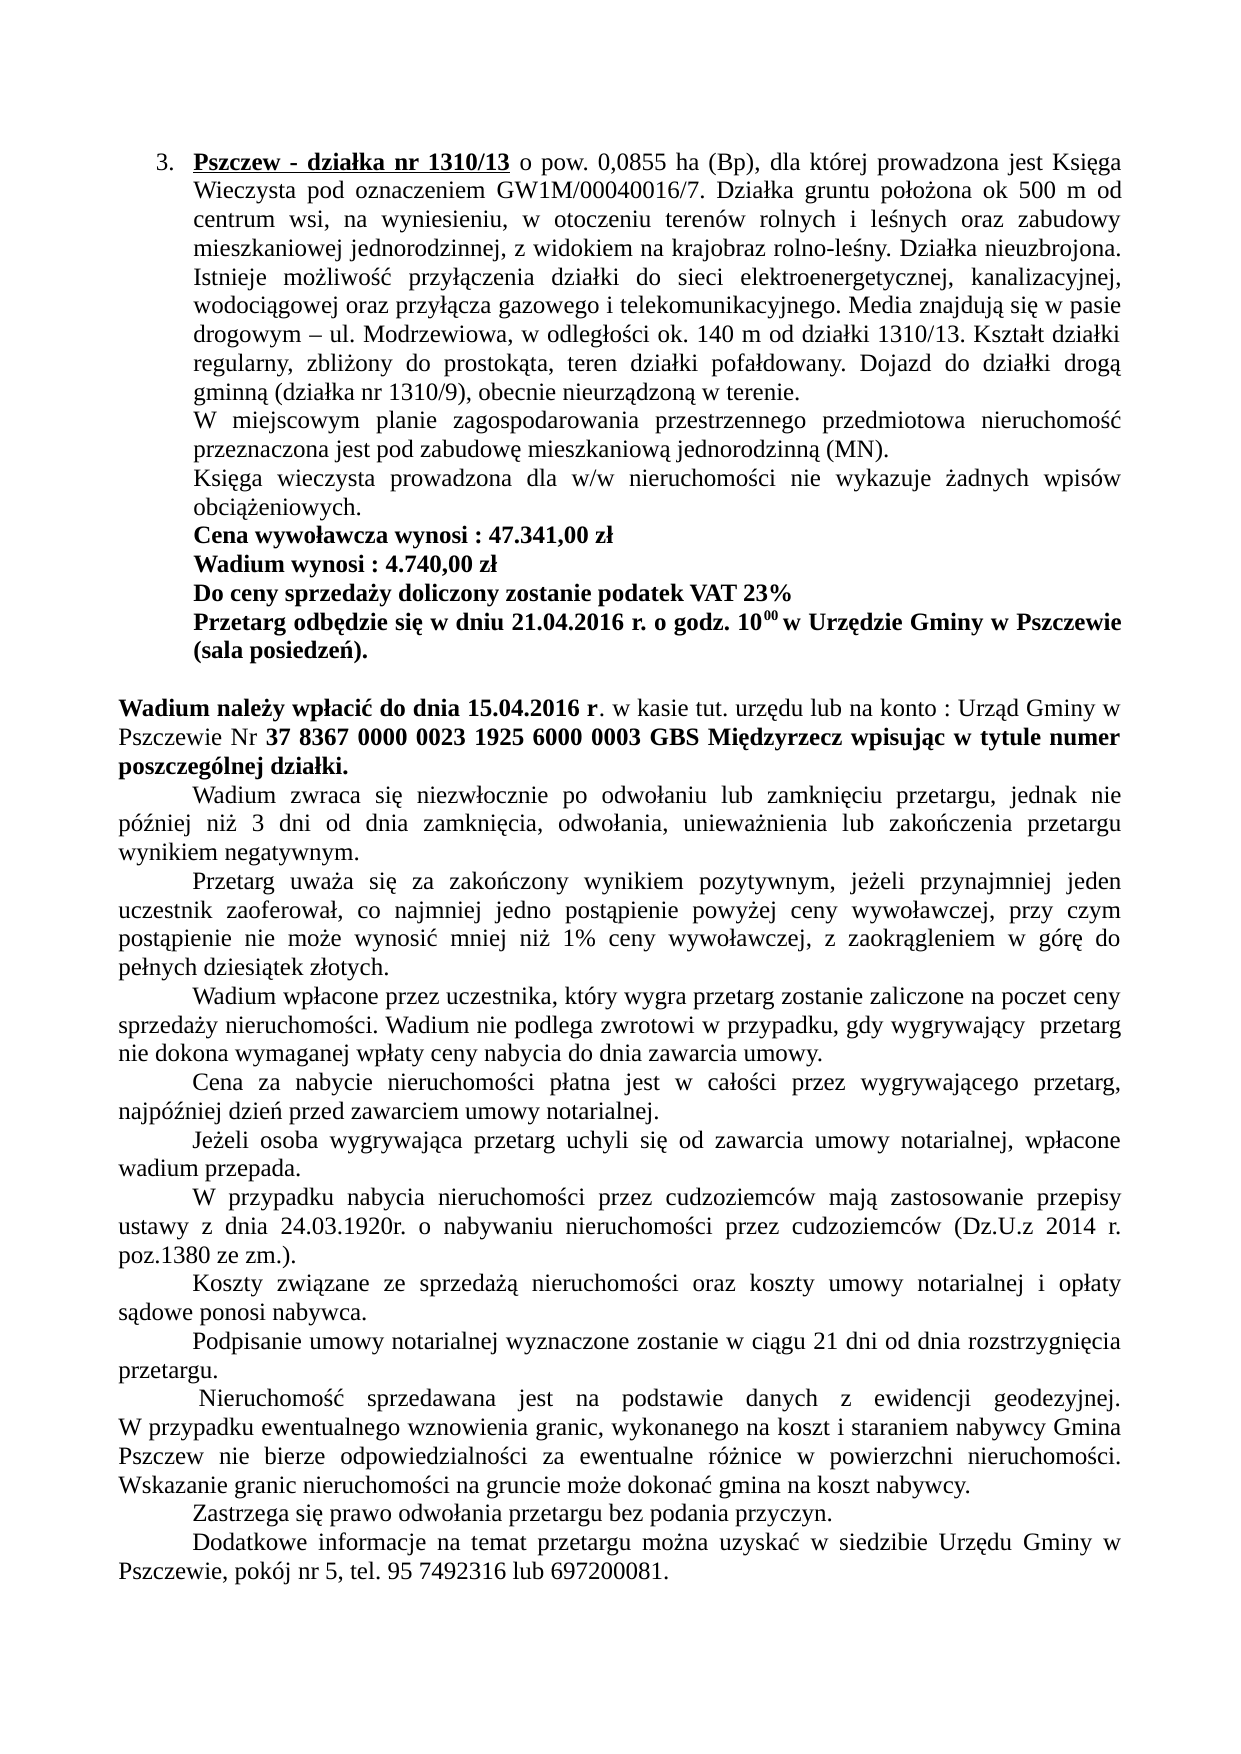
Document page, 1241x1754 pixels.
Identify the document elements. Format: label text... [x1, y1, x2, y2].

list W miejscowym planie zagospodarowania przestrzennego przedmiotowa nieruchomość przeznaczona jest pod zabudowę mieszkaniową jednorodzinną (MN). [156, 406, 1122, 463]
list Cena wywoławcza wynosi : 47.341,00 zł [156, 521, 1122, 549]
text W przypadku nabycia nieruchomości przez cudzoziemców mają zastosowanie przepisy ustawy z dnia 24.03.1920r. o nabywaniu nieruchomości przez cudzoziemców (Dz.U.z 2014 r. poz.1380 ze zm.). [118, 1182, 1122, 1268]
text Wadium należy wpłacić do dnia 15.04.2016 r. w kasie tut. urzędu lub na konto : Urząd Gminy w Pszczewie Nr 37 8367 0000 0023 1925 6000 0003 GBS Międzyrzecz wpisując w tytule numer poszczególnej działki. [118, 693, 1122, 780]
list Do ceny sprzedaży doliczony zostanie podatek VAT 23% [156, 578, 1122, 607]
text Podpisanie umowy notarialnej wyznaczone zostanie w ciągu 21 dni od dnia rozstrzygnięcia przetargu. [118, 1326, 1122, 1383]
list Księga wieczysta prowadzona dla w/w nieruchomości nie wykazuje żadnych wpisów obciążeniowych. [156, 463, 1122, 521]
text Wadium zwraca się niezwłocznie po odwołaniu lub zamknięciu przetargu, jednak nie później niż 3 dni od dnia zamknięcia, odwołania, unieważnienia lub zakończenia przetargu wynikiem negatywnym. [118, 780, 1122, 866]
list Pszczew - działka nr 1310/13 o pow. 0,0855 ha (Bp), dla której prowadzona jest Księga Wieczysta pod oznaczeniem GW1M/00040016/7. Działka gruntu położona ok 500 m od centrum wsi, na wyniesieniu, w otoczeniu terenów rolnych i leśnych oraz zabudowy mieszkaniowej jednorodzinnej, z widokiem na krajobraz rolno-leśny. Działka nieuzbrojona. Istnieje możliwość przyłączenia działki do sieci elektroenergetycznej, kanalizacyjnej, wodociągowej oraz przyłącza gazowego i telekomunikacyjnego. Media znajdują się w pasie drogowym – ul. Modrzewiowa, w odległości ok. 140 m od działki 1310/13. Kształt działki regularny, zbliżony do prostokąta, teren działki pofałdowany. Dojazd do działki drogą gminną (działka nr 1310/9), obecnie nieurządzoną w terenie. [156, 147, 1122, 406]
text Jeżeli osoba wygrywająca przetarg uchyli się od zawarcia umowy notarialnej, wpłacone wadium przepada. [118, 1125, 1122, 1182]
text Cena za nabycie nieruchomości płatna jest w całości przez wygrywającego przetarg, najpóźniej dzień przed zawarciem umowy notarialnej. [118, 1067, 1122, 1125]
text Dodatkowe informacje na temat przetargu można uzyskać w siedzibie Urzędu Gminy w Pszczewie, pokój nr 5, tel. 95 7492316 lub 697200081. [118, 1527, 1122, 1585]
list Wadium wynosi : 4.740,00 zł [156, 549, 1122, 578]
text Przetarg uważa się za zakończony wynikiem pozytywnym, jeżeli przynajmniej jeden uczestnik zaoferował, co najmniej jedno postąpienie powyżej ceny wywoławczej, przy czym postąpienie nie może wynosić mniej niż 1% ceny wywoławczej, z zaokrągleniem w górę do pełnych dziesiątek złotych. [118, 866, 1122, 981]
text Wadium wpłacone przez uczestnika, który wygra przetarg zostanie zaliczone na poczet ceny sprzedaży nieruchomości. Wadium nie podlega zwrotowi w przypadku, gdy wygrywający przetarg nie dokona wymaganej wpłaty ceny nabycia do dnia zawarcia umowy. [118, 981, 1122, 1067]
text Zastrzega się prawo odwołania przetargu bez podania przyczyn. [118, 1498, 1122, 1527]
text Koszty związane ze sprzedażą nieruchomości oraz koszty umowy notarialnej i opłaty sądowe ponosi nabywca. [118, 1268, 1122, 1326]
list Przetarg odbędzie się w dniu 21.04.2016 r. o godz. 1000 w Urzędzie Gminy w Pszczewie (sala posiedzeń). [156, 607, 1122, 664]
text Nieruchomość sprzedawana jest na podstawie danych z ewidencji geodezyjnej. W przypadku ewentualnego wznowienia granic, wykonanego na koszt i staraniem nabywcy Gmina Pszczew nie bierze odpowiedzialności za ewentualne różnice w powierzchni nieruchomości. Wskazanie granic nieruchomości na gruncie może dokonać gmina na koszt nabywcy. [118, 1383, 1122, 1498]
